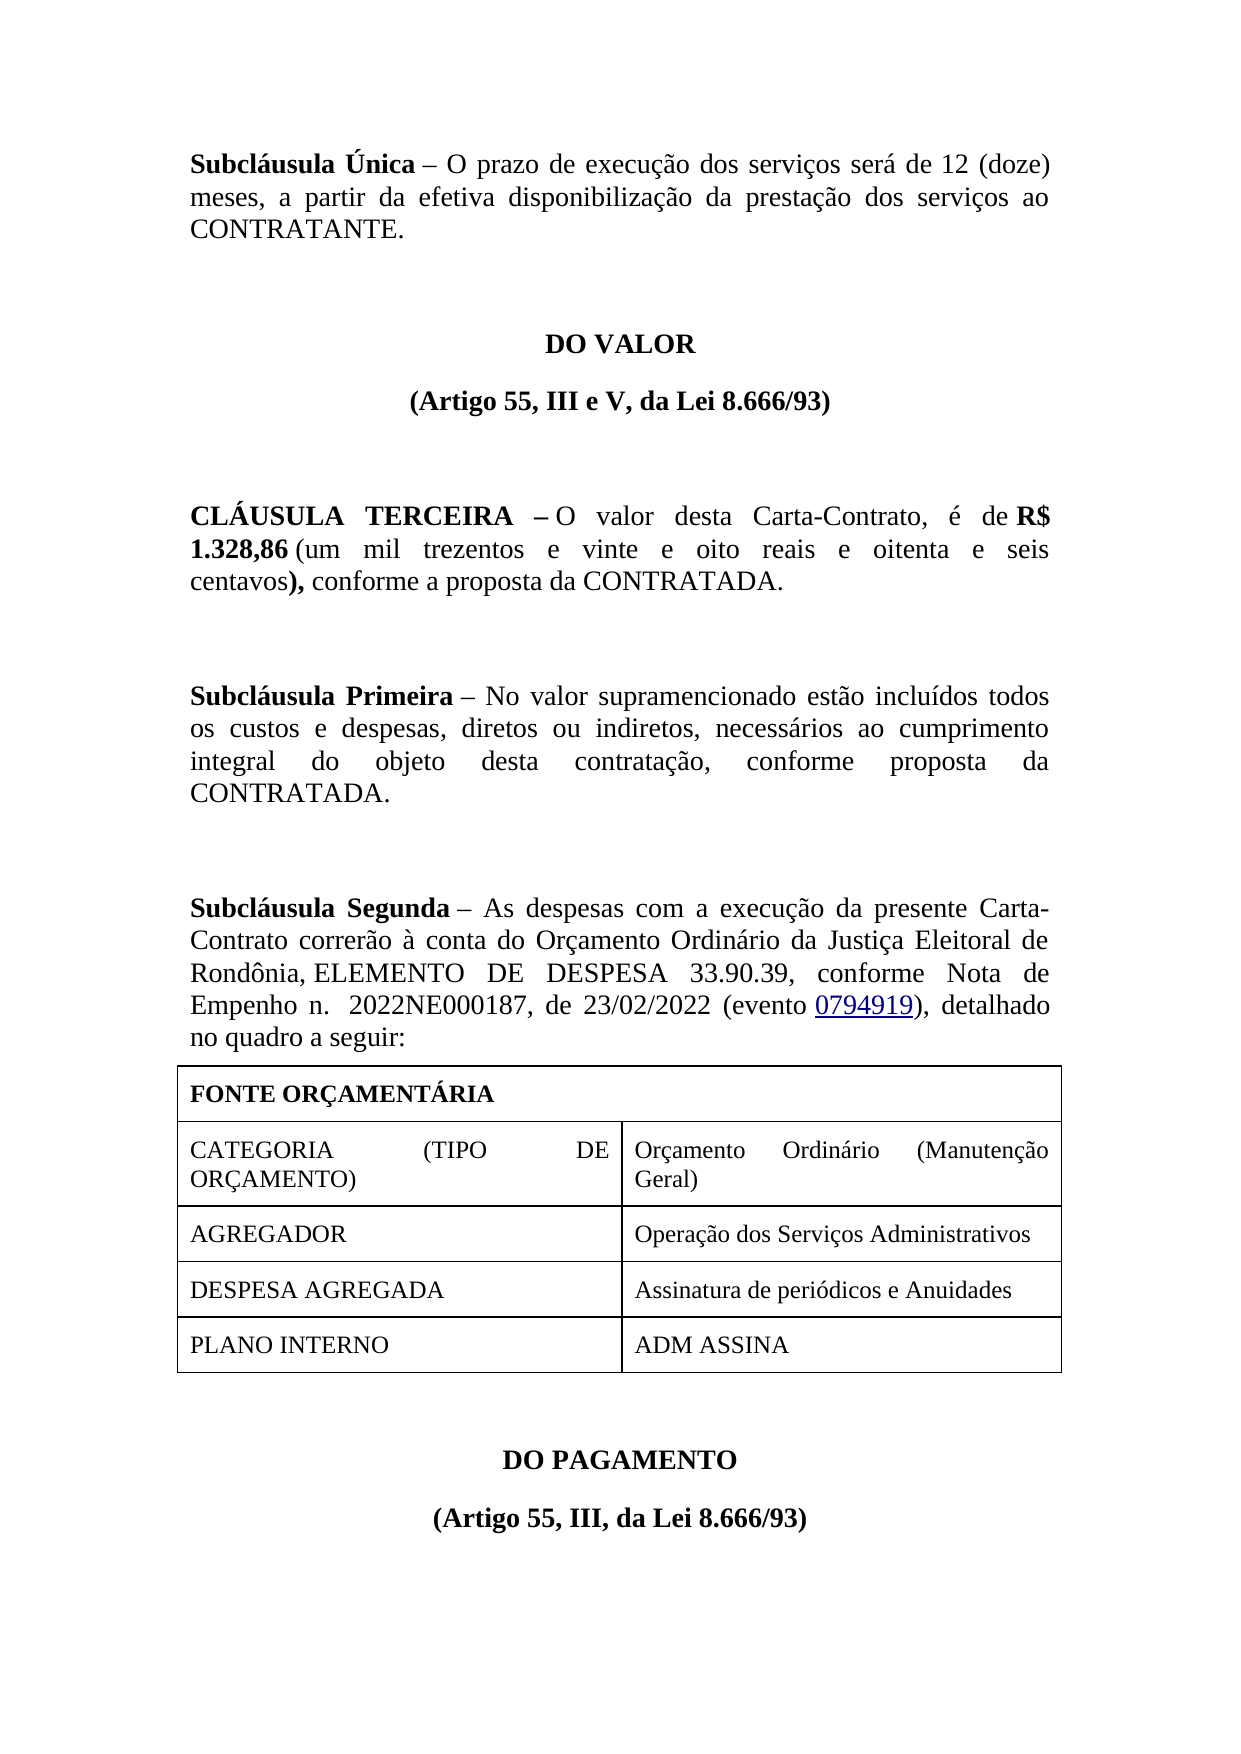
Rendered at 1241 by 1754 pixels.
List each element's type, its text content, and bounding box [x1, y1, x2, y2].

text DO PAGAMENTO [190, 1443, 1051, 1476]
table_cell AGREGADOR [178, 1207, 621, 1261]
text CLÁUSULA TERCEIRA – O valor desta Carta-Contrato, é de R$ 1.328,86 (um mil trezentos e vinte e oito reais e oitenta e seis centavos), conforme a proposta da CONTRATADA. [190, 499, 1051, 596]
table_cell ADM ASSINA [623, 1318, 1061, 1372]
text Subcláusula Única – O prazo de execução dos serviços será de 12 (doze) meses, a partir da efetiva disponibilização da prestação dos serviços ao CONTRATANTE. [190, 147, 1051, 245]
table_cell Assinatura de periódicos e Anuidades [623, 1262, 1061, 1316]
table_cell DESPESA AGREGADA [178, 1262, 621, 1316]
table_cell Operação dos Serviços Administrativos [623, 1207, 1061, 1261]
table_cell Orçamento Ordinário (Manutenção Geral) [623, 1122, 1061, 1205]
table_cell CATEGORIA (TIPO DE ORÇAMENTO) [178, 1122, 621, 1205]
text (Artigo 55, III e V, da Lei 8.666/93) [190, 384, 1051, 417]
text (Artigo 55, III, da Lei 8.666/93) [190, 1501, 1051, 1533]
table_cell PLANO INTERNO [178, 1318, 621, 1372]
text Subcláusula Primeira – No valor supramencionado estão incluídos todos os custos e despesas, diretos ou indiretos, necessários ao cumprimento integral do objeto desta contratação, conforme proposta da CONTRATADA. [190, 679, 1051, 808]
text DO VALOR [190, 327, 1051, 359]
text Subcláusula Segunda – As despesas com a execução da presente Carta- Contrato correrão à conta do Orçamento Ordinário da Justiça Eleitoral de Rondônia, ELEMENTO DE DESPESA 33.90.39, conforme Nota de Empenho n. 2022NE000187, de 23/02/2022 (evento 0794919), detalhado no quadro a seguir: [190, 891, 1051, 1053]
table_header FONTE ORÇAMENTÁRIA [178, 1067, 1061, 1121]
